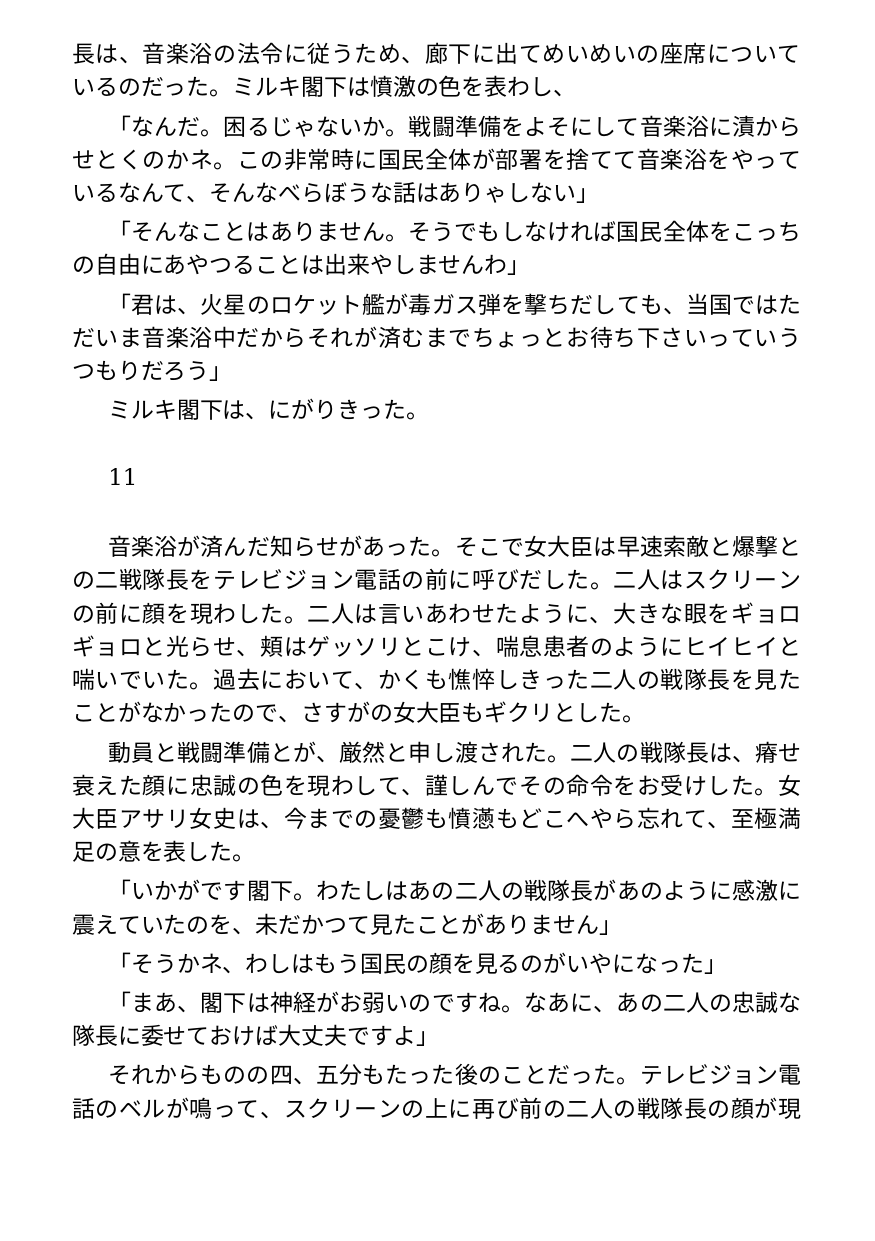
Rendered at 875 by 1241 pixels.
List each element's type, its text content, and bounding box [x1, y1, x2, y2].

text 「そうかネ、わしはもう国民の顔を見るのがいやになった」 [72, 946, 802, 979]
text それからものの四、五分もたった後のことだった。テレビジョン電話のベルが鳴って、スクリーンの上に再び前の二人の戦隊長の顔が現 [72, 1057, 802, 1124]
text 「なんだ。困るじゃないか。戦闘準備をよそにして音楽浴に漬からせとくのかネ。この非常時に国民全体が部署を捨てて音楽浴をやっているなんて、そんなべらぼうな話はありゃしない」 [72, 108, 802, 208]
text 「そんなことはありません。そうでもしなければ国民全体をこっちの自由にあやつることは出来やしませんわ」 [72, 214, 802, 281]
text 長は、音楽浴の法令に従うため、廊下に出てめいめいの座席についているのだった。ミルキ閣下は憤激の色を表わし、 [72, 36, 802, 102]
text 11 [72, 464, 802, 491]
text ミルキ閣下は、にがりきった。 [72, 392, 802, 425]
text 動員と戦闘準備とが、厳然と申し渡された。二人の戦隊長は、瘠せ衰えた顔に忠誠の色を現わして、謹しんでその命令をお受けした。女大臣アサリ女史は、今までの憂鬱も憤懣もどこへやら忘れて、至極満足の意を表した。 [72, 734, 802, 867]
text 「君は、火星のロケット艦が毒ガス弾を撃ちだしても、当国ではただいま音楽浴中だからそれが済むまでちょっとお待ち下さいっていうつもりだろう」 [72, 286, 802, 386]
text 「いかがです閣下。わたしはあの二人の戦隊長があのように感激に震えていたのを、未だかつて見たことがありません」 [72, 873, 802, 940]
text 音楽浴が済んだ知らせがあった。そこで女大臣は早速索敵と爆撃との二戦隊長をテレビジョン電話の前に呼びだした。二人はスクリーンの前に顔を現わした。二人は言いあわせたように、大きな眼をギョロギョロと光らせ、頬はゲッソリとこけ、喘息患者のようにヒイヒイと喘いでいた。過去において、かくも憔悴しきった二人の戦隊長を見たことがなかったので、さすがの女大臣もギクリとした。 [72, 529, 802, 728]
text 「まあ、閣下は神経がお弱いのですね。なあに、あの二人の忠誠な隊長に委せておけば大丈夫ですよ」 [72, 985, 802, 1051]
